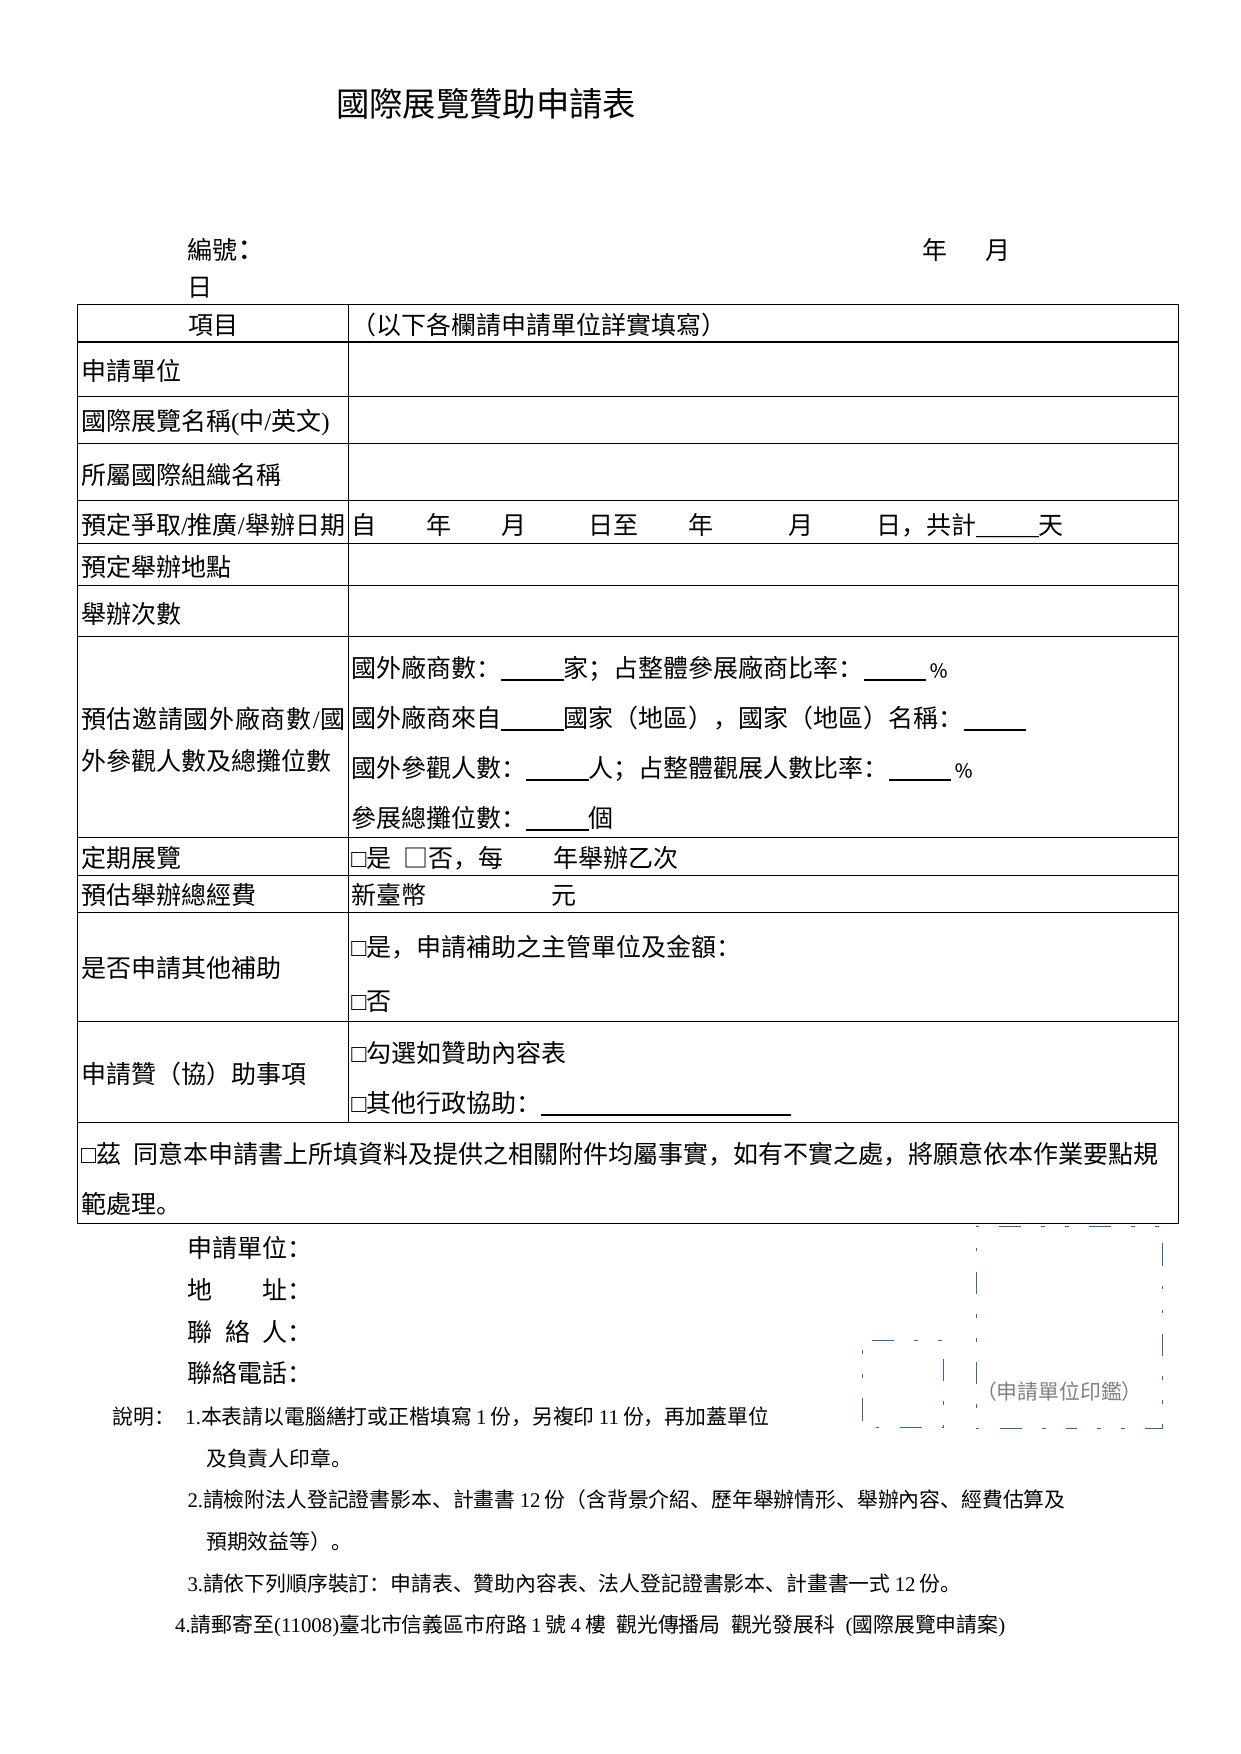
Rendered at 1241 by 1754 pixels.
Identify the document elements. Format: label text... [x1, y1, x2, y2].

table_cell 申請單位 [78, 343, 348, 396]
table_cell [349, 397, 1178, 443]
text 申請單位： [187, 1224, 1069, 1266]
table_cell 新臺幣 元 [349, 876, 1178, 912]
table_cell 預定爭取/推廣/舉辦日期 [78, 501, 348, 542]
table_cell [349, 586, 1178, 636]
table_cell □是 □否，每 年舉辦乙次 [349, 838, 1178, 874]
table_cell 舉辦次數 [78, 586, 348, 636]
table_header 項目 [78, 305, 348, 341]
table_cell 國際展覽名稱(中/英文) [78, 397, 348, 443]
table_cell □勾選如贊助內容表 □其他行政協助： [349, 1022, 1178, 1122]
table_cell [349, 544, 1178, 585]
table_cell 所屬國際組織名稱 [78, 444, 348, 500]
table_cell □茲 同意本申請書上所填資料及提供之相關附件均屬事實，如有不實之處，將願意依本作業要點規範處理。 [78, 1123, 1178, 1223]
table_cell 國外廠商數： 家；占整體參展廠商比率： ﹪ 國外廠商來自 國家（地區），國家（地區）名稱： 國外參觀人數： 人；占整體觀展人數比率： ﹪ 參展總攤位數： 個 [349, 637, 1178, 837]
table_cell 定期展覽 [78, 838, 348, 874]
text [944, 1349, 976, 1391]
text 聯 絡 人： [187, 1308, 976, 1349]
table_cell 申請贊（協）助事項 [78, 1022, 348, 1122]
table_cell [349, 343, 1178, 396]
table_cell [349, 444, 1178, 500]
table_cell 預定舉辦地點 [78, 544, 348, 585]
text 3.請依下列順序裝訂：申請表、贊助內容表、法人登記證書影本、計畫書一式12份。 [187, 1558, 1106, 1599]
text （申請單位印鑑） [965, 1366, 1153, 1408]
table_cell □是，申請補助之主管單位及金額： □否 [349, 913, 1178, 1021]
text 2.請檢附法人登記證書影本、計畫書12份（含背景介紹、歷年舉辦情形、舉辦內容、經費估算及預期效益等）。 [187, 1474, 1069, 1558]
table_cell 自 年 月 日至 年 月 日，共計_____天 [349, 501, 1178, 542]
text 4.請郵寄至(11008)臺北市信義區市府路1號4樓 觀光傳播局 觀光發展科 (國際展覽申請案) [168, 1599, 1106, 1641]
text 地 址： [187, 1266, 976, 1308]
table_cell 是否申請其他補助 [78, 913, 348, 1021]
table_header （以下各欄請申請單位詳實填寫） [349, 305, 1178, 341]
table_header 國際展覽贊助申請表 [187, 59, 806, 170]
text 說明： 1.本表請以電腦繕打或正楷填寫1份，另複印11份，再加蓋單位 [112, 1391, 1069, 1433]
text 及負責人印章。 [206, 1433, 1069, 1474]
table_cell 預估舉辦總經費 [78, 876, 348, 912]
text 聯絡電話： [187, 1349, 862, 1391]
table_cell 預估邀請國外廠商數/國外參觀人數及總攤位數 [78, 637, 348, 837]
text 編號： 年 月 日 [187, 226, 1069, 304]
